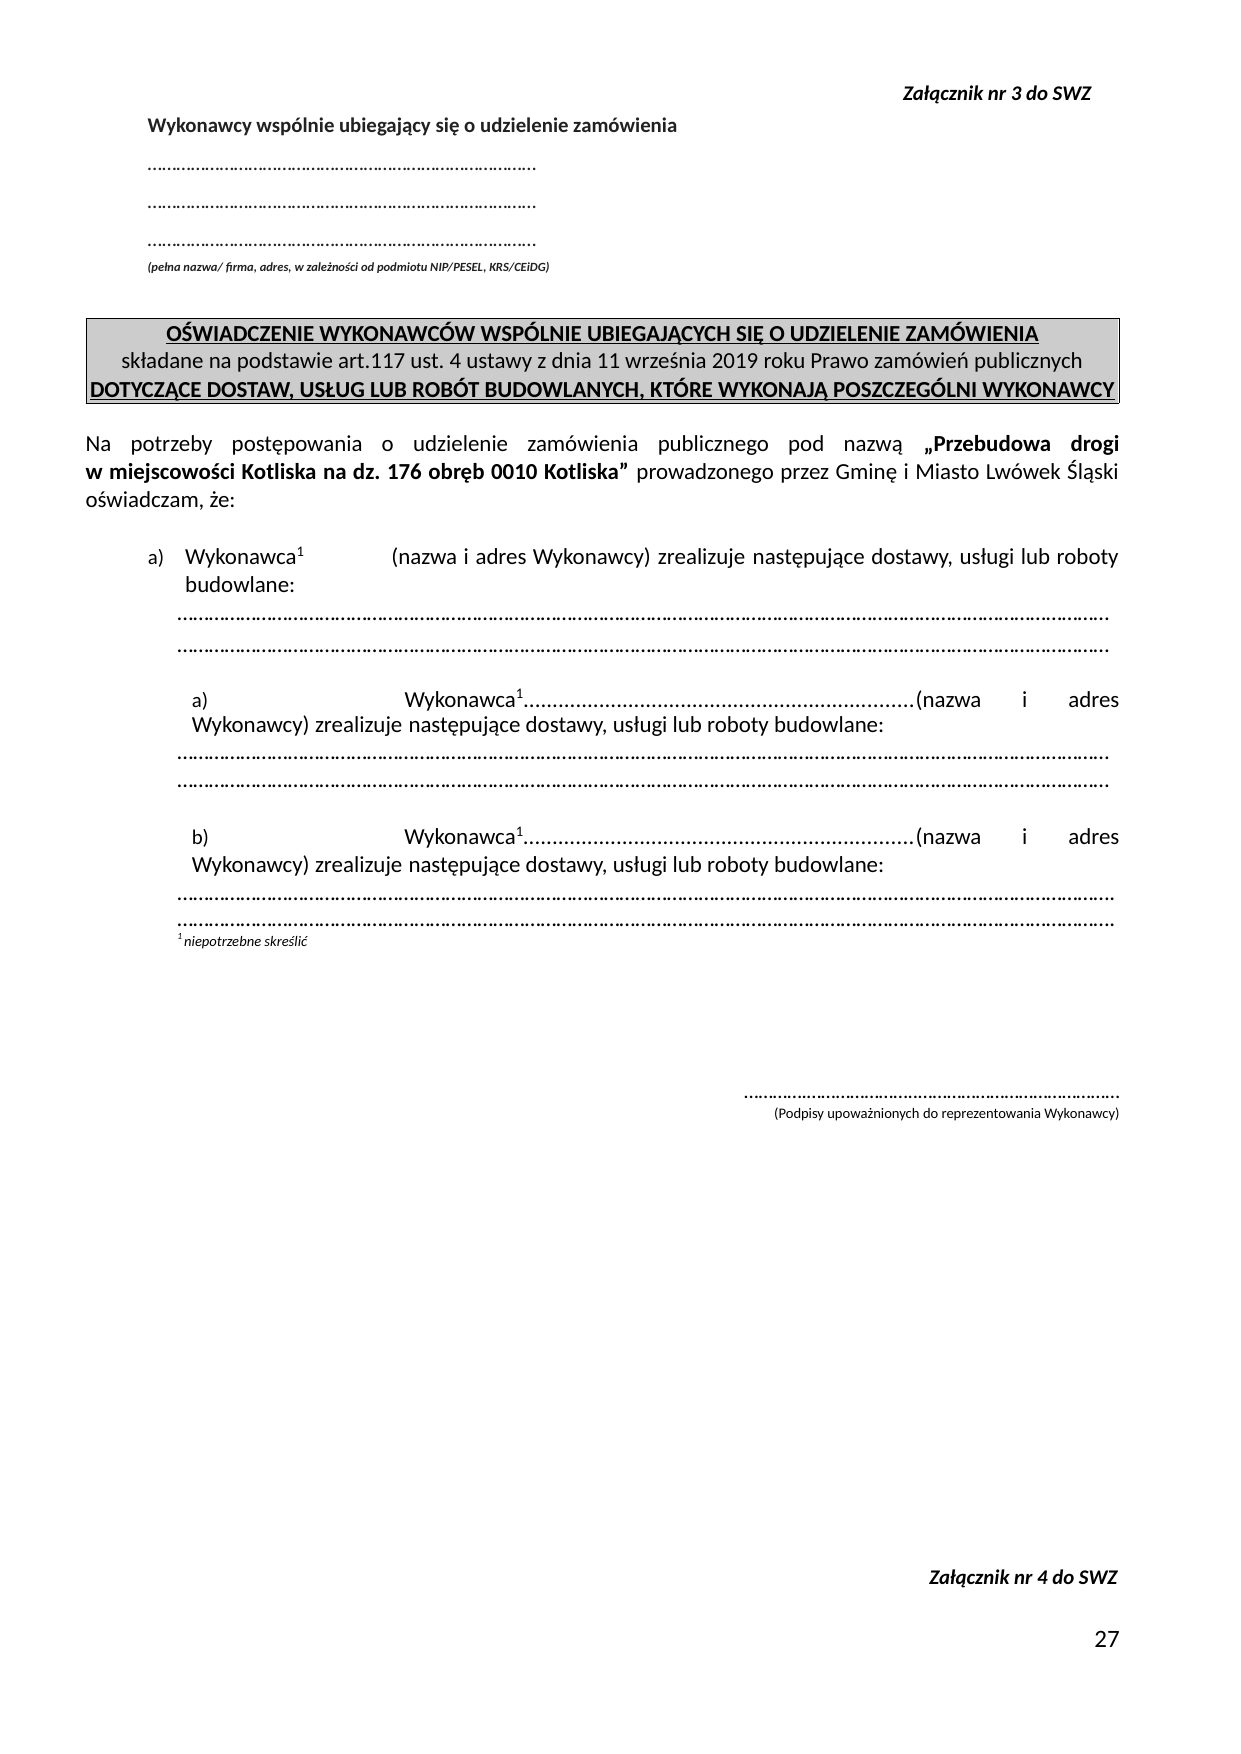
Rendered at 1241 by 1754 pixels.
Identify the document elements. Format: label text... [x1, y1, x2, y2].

text Załącznik nr 3 do SWZ [85, 80, 1093, 106]
text ……………………………………………………………………………………………………………………………………………………………. [177, 878, 1119, 906]
text ……………………………………………………………………………………………………………………………………………………………. [177, 906, 1119, 932]
list Wykonawca1 (nazwa i adres Wykonawcy) zrealizuje następujące dostawy, usługi lub roboty budowlane: [192, 687, 1119, 737]
list Wykonawca1 (nazwa i adres Wykonawcy) zrealizuje następujące dostawy, usługi lub roboty budowlane: [192, 822, 1119, 878]
text (pełna nazwa/ firma, adres, w zależności od podmiotu NIP/PESEL, KRS/CEiDG) [147, 260, 1119, 275]
text ……………………………………………………………………… [147, 150, 1119, 175]
text …………………………………………………………………………………………………………………………………………………………… [177, 598, 1119, 626]
text …………………………………………………………………………………………………………………………………………………………… [177, 766, 1119, 794]
text …………………………………………………………………………………………………………………………………………………………… [177, 630, 1119, 658]
text …………………………………………………………………………………………………………………………………………………………… [177, 737, 1119, 766]
text 1 niepotrzebne skreślić [177, 932, 1119, 949]
text Wykonawcy wspólnie ubiegający się o udzielenie zamówienia [147, 112, 1119, 137]
text ………….…………………..…………………………………… [85, 1076, 1119, 1104]
text Załącznik nr 4 do SWZ [85, 1564, 1119, 1590]
text Na potrzeby postępowania o udzielenie zamówienia publicznego pod nazwą „Przebudowa drogi w miejscowości Kotliska na dz. 176 obręb 0010 Kotliska” prowadzonego przez Gminę i Miasto Lwówek Śląski oświadczam, że: [85, 429, 1119, 513]
text ……………………………………………………………………… [147, 226, 1119, 251]
list Wykonawca1 (nazwa i adres Wykonawcy) zrealizuje następujące dostawy, usługi lub roboty budowlane: [148, 542, 1119, 598]
text (Podpisy upoważnionych do reprezentowania Wykonawcy) [85, 1104, 1119, 1122]
text ……………………………………………………………………… [147, 188, 1119, 213]
